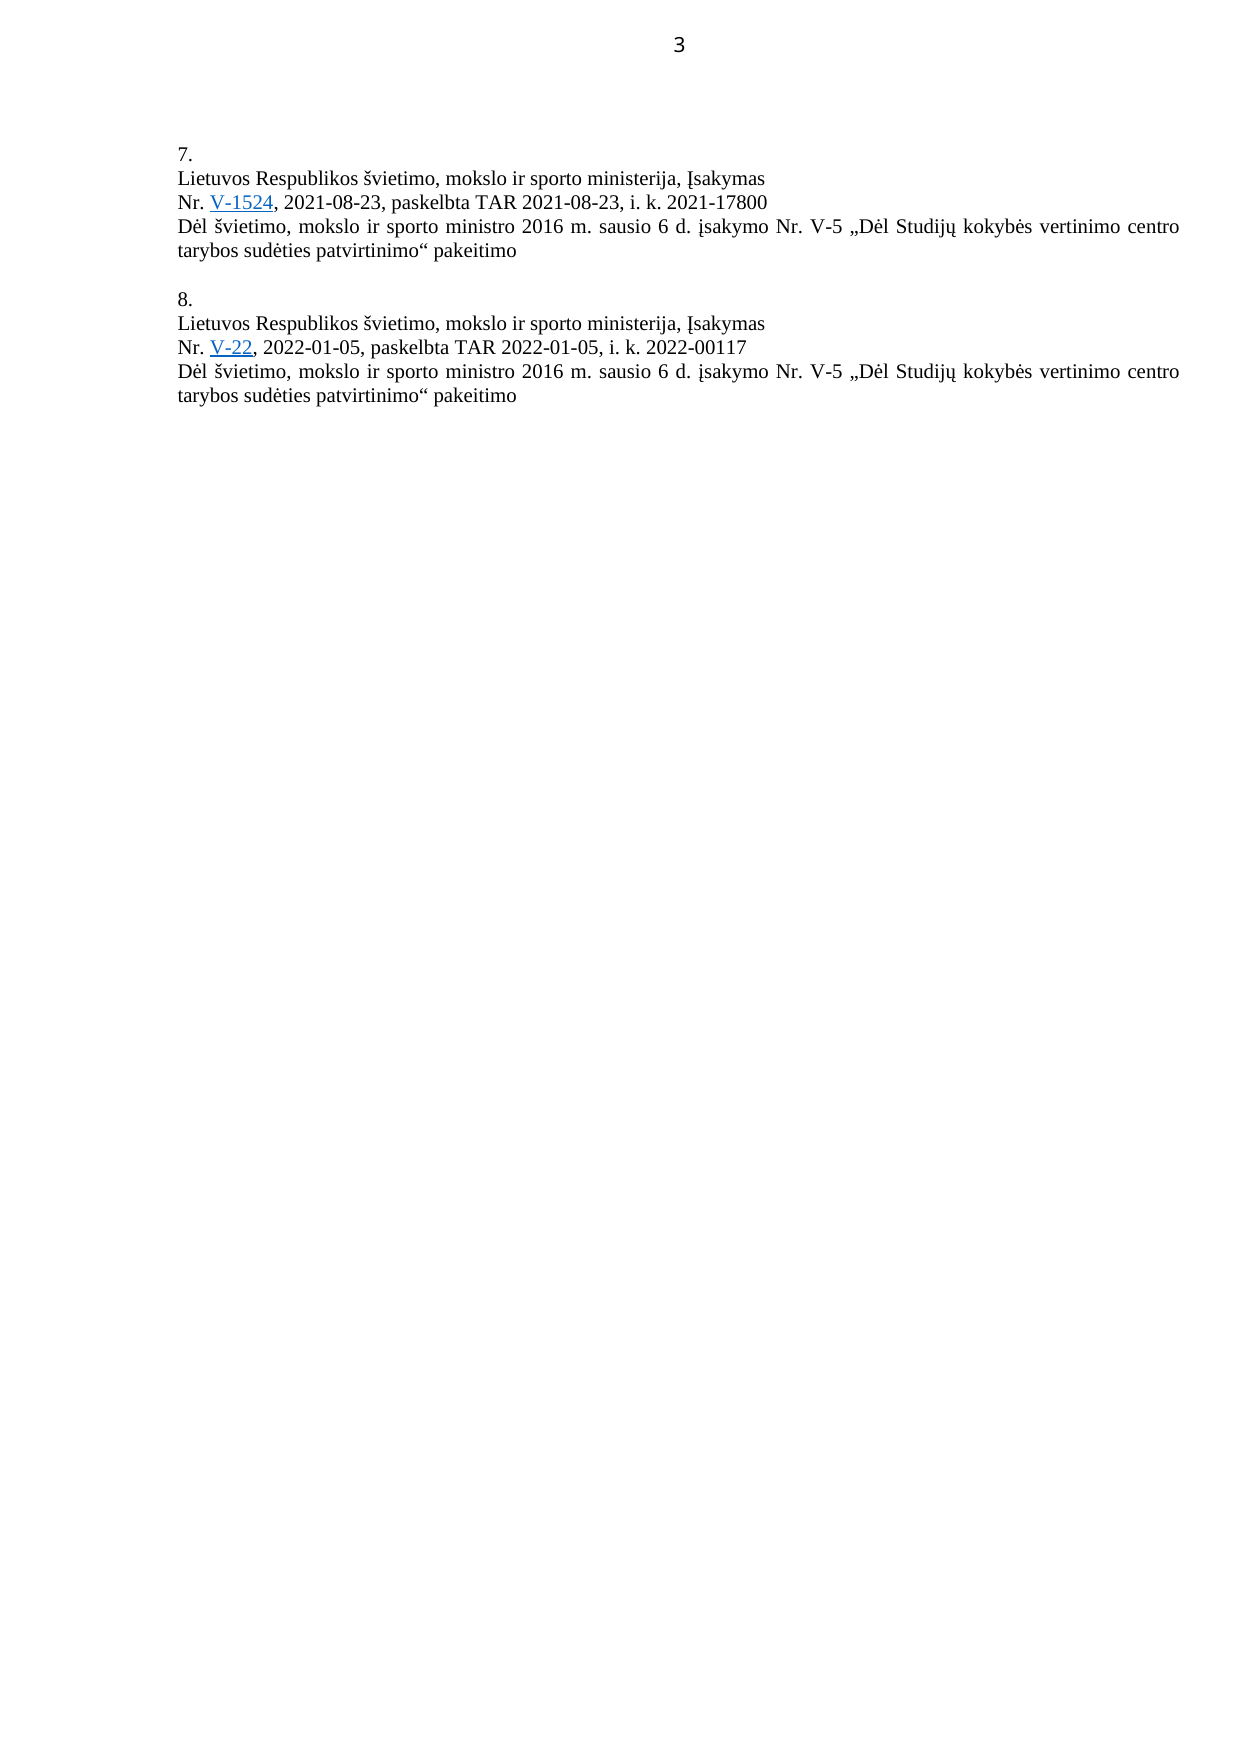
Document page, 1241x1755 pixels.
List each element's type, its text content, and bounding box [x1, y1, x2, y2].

text Lietuvos Respublikos švietimo, mokslo ir sporto ministerija, Įsakymas [177, 311, 1181, 335]
text Nr. V-22, 2022-01-05, paskelbta TAR 2022-01-05, i. k. 2022-00117 [177, 335, 1181, 359]
text Dėl švietimo, mokslo ir sporto ministro 2016 m. sausio 6 d. įsakymo Nr. V-5 „Dėl Studijų kokybės vertinimo centro tarybos sudėties patvirtinimo“ pakeitimo [177, 214, 1181, 262]
text 8. [177, 287, 1181, 311]
text Nr. V-1524, 2021-08-23, paskelbta TAR 2021-08-23, i. k. 2021-17800 [177, 190, 1181, 214]
text 7. [177, 142, 1181, 166]
text Dėl švietimo, mokslo ir sporto ministro 2016 m. sausio 6 d. įsakymo Nr. V-5 „Dėl Studijų kokybės vertinimo centro tarybos sudėties patvirtinimo“ pakeitimo [177, 359, 1181, 407]
text Lietuvos Respublikos švietimo, mokslo ir sporto ministerija, Įsakymas [177, 166, 1181, 190]
